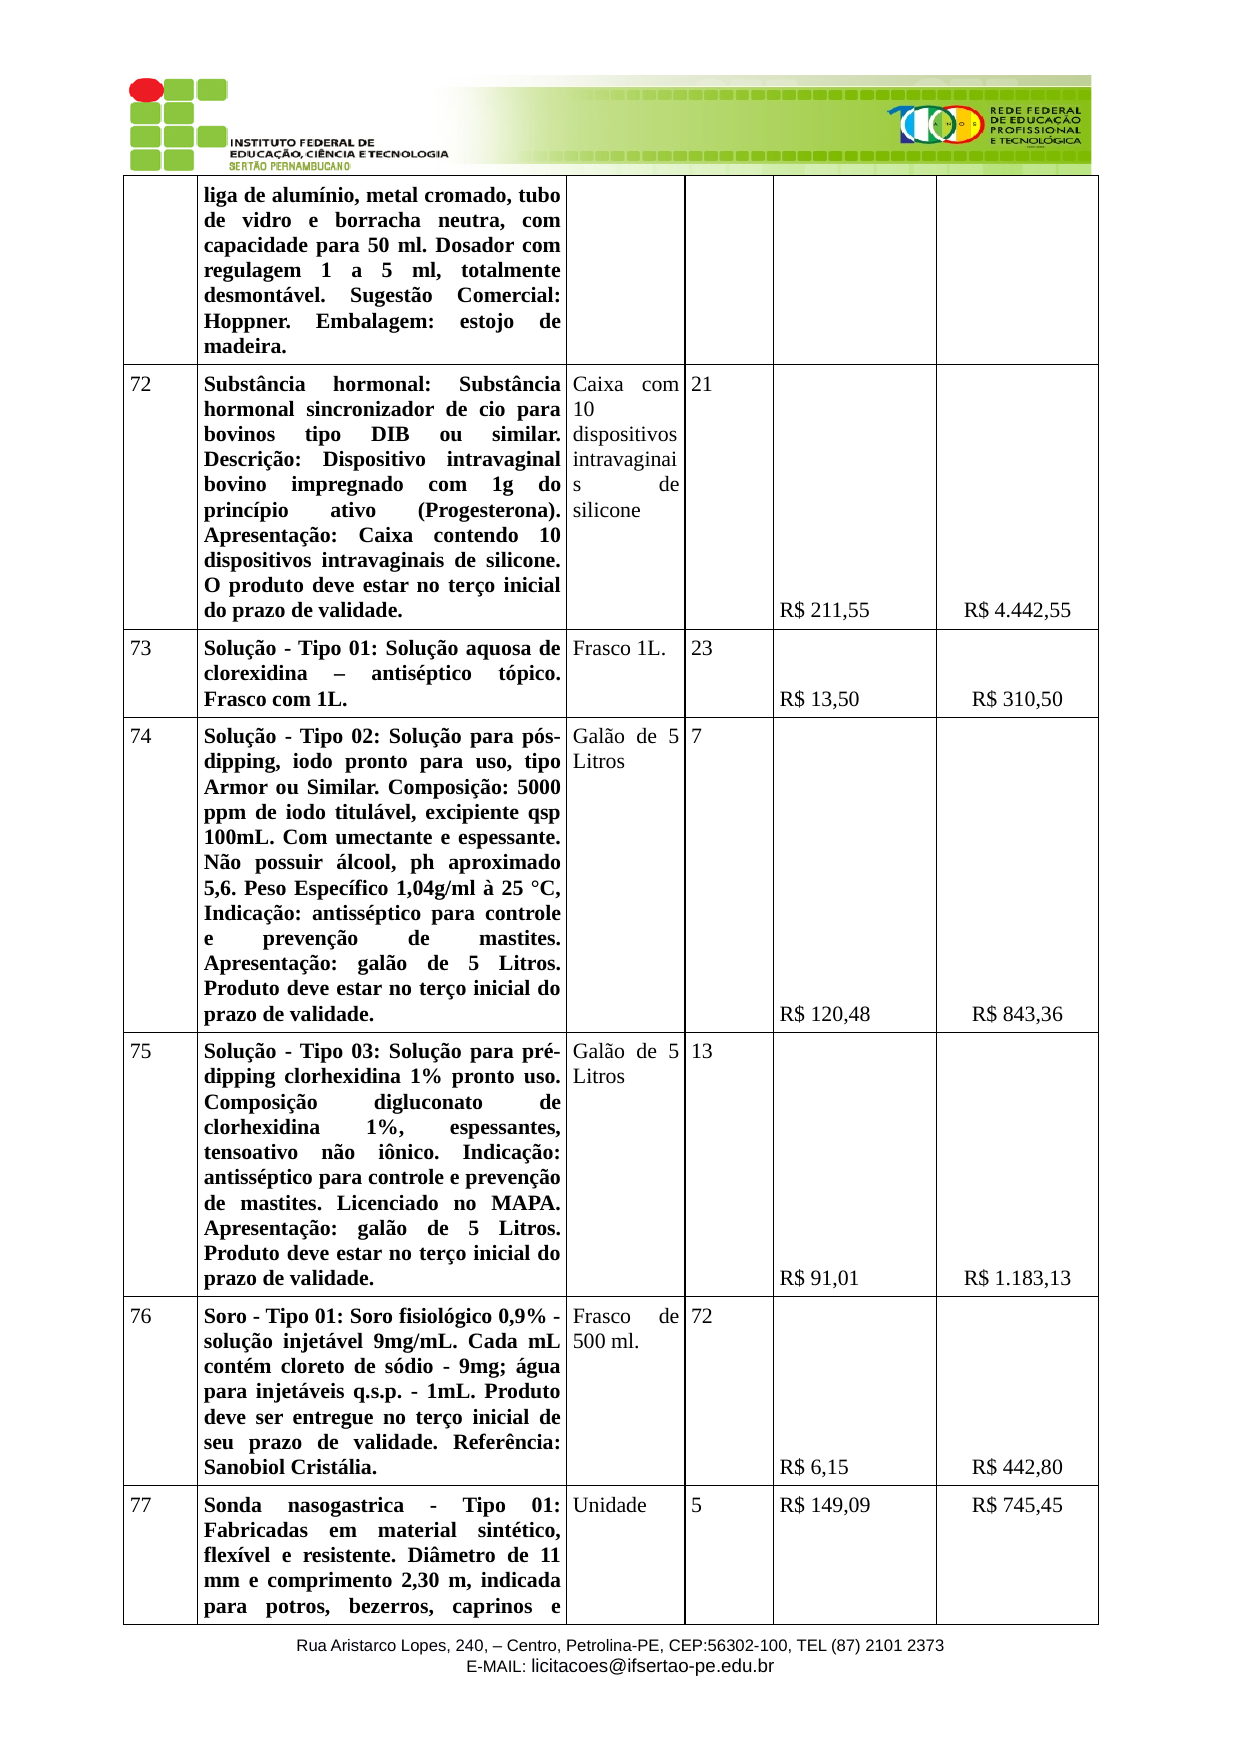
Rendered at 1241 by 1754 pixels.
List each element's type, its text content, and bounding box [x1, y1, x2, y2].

table_cell [124, 176, 197, 364]
table_cell 13 [686, 1033, 773, 1296]
table_cell [567, 176, 684, 364]
table_cell Galão de 5 Litros [567, 718, 684, 1032]
table_cell 72 [124, 365, 197, 628]
table_cell Soro - Tipo 01: Soro fisiológico 0,9% - solução injetável 9mg/mL. Cada mL contém cloreto de sódio - 9mg; água para injetáveis q.s.p. - 1mL. Produto deve ser entregue no terço inicial de seu prazo de validade. Referência: Sanobiol Cristália. [198, 1297, 566, 1485]
table_cell Solução - Tipo 03: Solução para pré-dipping clorhexidina 1% pronto uso. Composição digluconato de clorhexidina 1%, espessantes, tensoativo não iônico. Indicação: antisséptico para controle e prevenção de mastites. Licenciado no MAPA. Apresentação: galão de 5 Litros. Produto deve estar no terço inicial do prazo de validade. [198, 1033, 566, 1296]
table_cell R$ 442,80 [937, 1297, 1098, 1485]
table_cell R$ 211,55 [774, 365, 936, 628]
table_cell R$ 843,36 [937, 718, 1098, 1032]
table_cell R$ 120,48 [774, 718, 936, 1032]
table_cell Caixa com 10 dispositivos intravaginais de silicone [567, 365, 684, 628]
table_cell R$ 149,09 [774, 1486, 936, 1624]
table_cell 72 [686, 1297, 773, 1485]
table_cell R$ 91,01 [774, 1033, 936, 1296]
table_cell R$ 13,50 [774, 630, 936, 717]
table_cell [937, 176, 1098, 364]
table_cell Frasco de 500 ml. [567, 1297, 684, 1485]
picture [118, 75, 1092, 175]
table_cell 74 [124, 718, 197, 1032]
table_cell R$ 310,50 [937, 630, 1098, 717]
table_cell Solução - Tipo 02: Solução para pós-dipping, iodo pronto para uso, tipo Armor ou Similar. Composição: 5000 ppm de iodo titulável, excipiente qsp 100mL. Com umectante e espessante. Não possuir álcool, ph aproximado 5,6. Peso Específico 1,04g/ml à 25 °C, Indicação: antisséptico para controle e prevenção de mastites. Apresentação: galão de 5 Litros. Produto deve estar no terço inicial do prazo de validade. [198, 718, 566, 1032]
table_cell 76 [124, 1297, 197, 1485]
table_cell Galão de 5 Litros [567, 1033, 684, 1296]
table_cell Sonda nasogastrica - Tipo 01: Fabricadas em material sintético, flexível e resistente. Diâmetro de 11 mm e comprimento 2,30 m, indicada para potros, bezerros, caprinos e [198, 1486, 566, 1624]
table_cell liga de alumínio, metal cromado, tubo de vidro e borracha neutra, com capacidade para 50 ml. Dosador com regulagem 1 a 5 ml, totalmente desmontável. Sugestão Comercial: Hoppner. Embalagem: estojo de madeira. [198, 176, 566, 364]
table_cell [774, 176, 936, 364]
table_cell 5 [686, 1486, 773, 1624]
table_cell 77 [124, 1486, 197, 1624]
table_cell Solução - Tipo 01: Solução aquosa de clorexidina – antiséptico tópico. Frasco com 1L. [198, 630, 566, 717]
table_cell 73 [124, 630, 197, 717]
table_cell 23 [686, 630, 773, 717]
table_cell 7 [686, 718, 773, 1032]
table_cell 21 [686, 365, 773, 628]
table_cell R$ 4.442,55 [937, 365, 1098, 628]
table_cell R$ 745,45 [937, 1486, 1098, 1624]
table_cell R$ 6,15 [774, 1297, 936, 1485]
table_cell [686, 176, 773, 364]
table_cell 75 [124, 1033, 197, 1296]
table_cell Substância hormonal: Substância hormonal sincronizador de cio para bovinos tipo DIB ou similar. Descrição: Dispositivo intravaginal bovino impregnado com 1g do princípio ativo (Progesterona). Apresentação: Caixa contendo 10 dispositivos intravaginais de silicone. O produto deve estar no terço inicial do prazo de validade. [198, 365, 566, 628]
table_cell R$ 1.183,13 [937, 1033, 1098, 1296]
table_cell Frasco 1L. [567, 630, 684, 717]
table_cell Unidade [567, 1486, 684, 1624]
